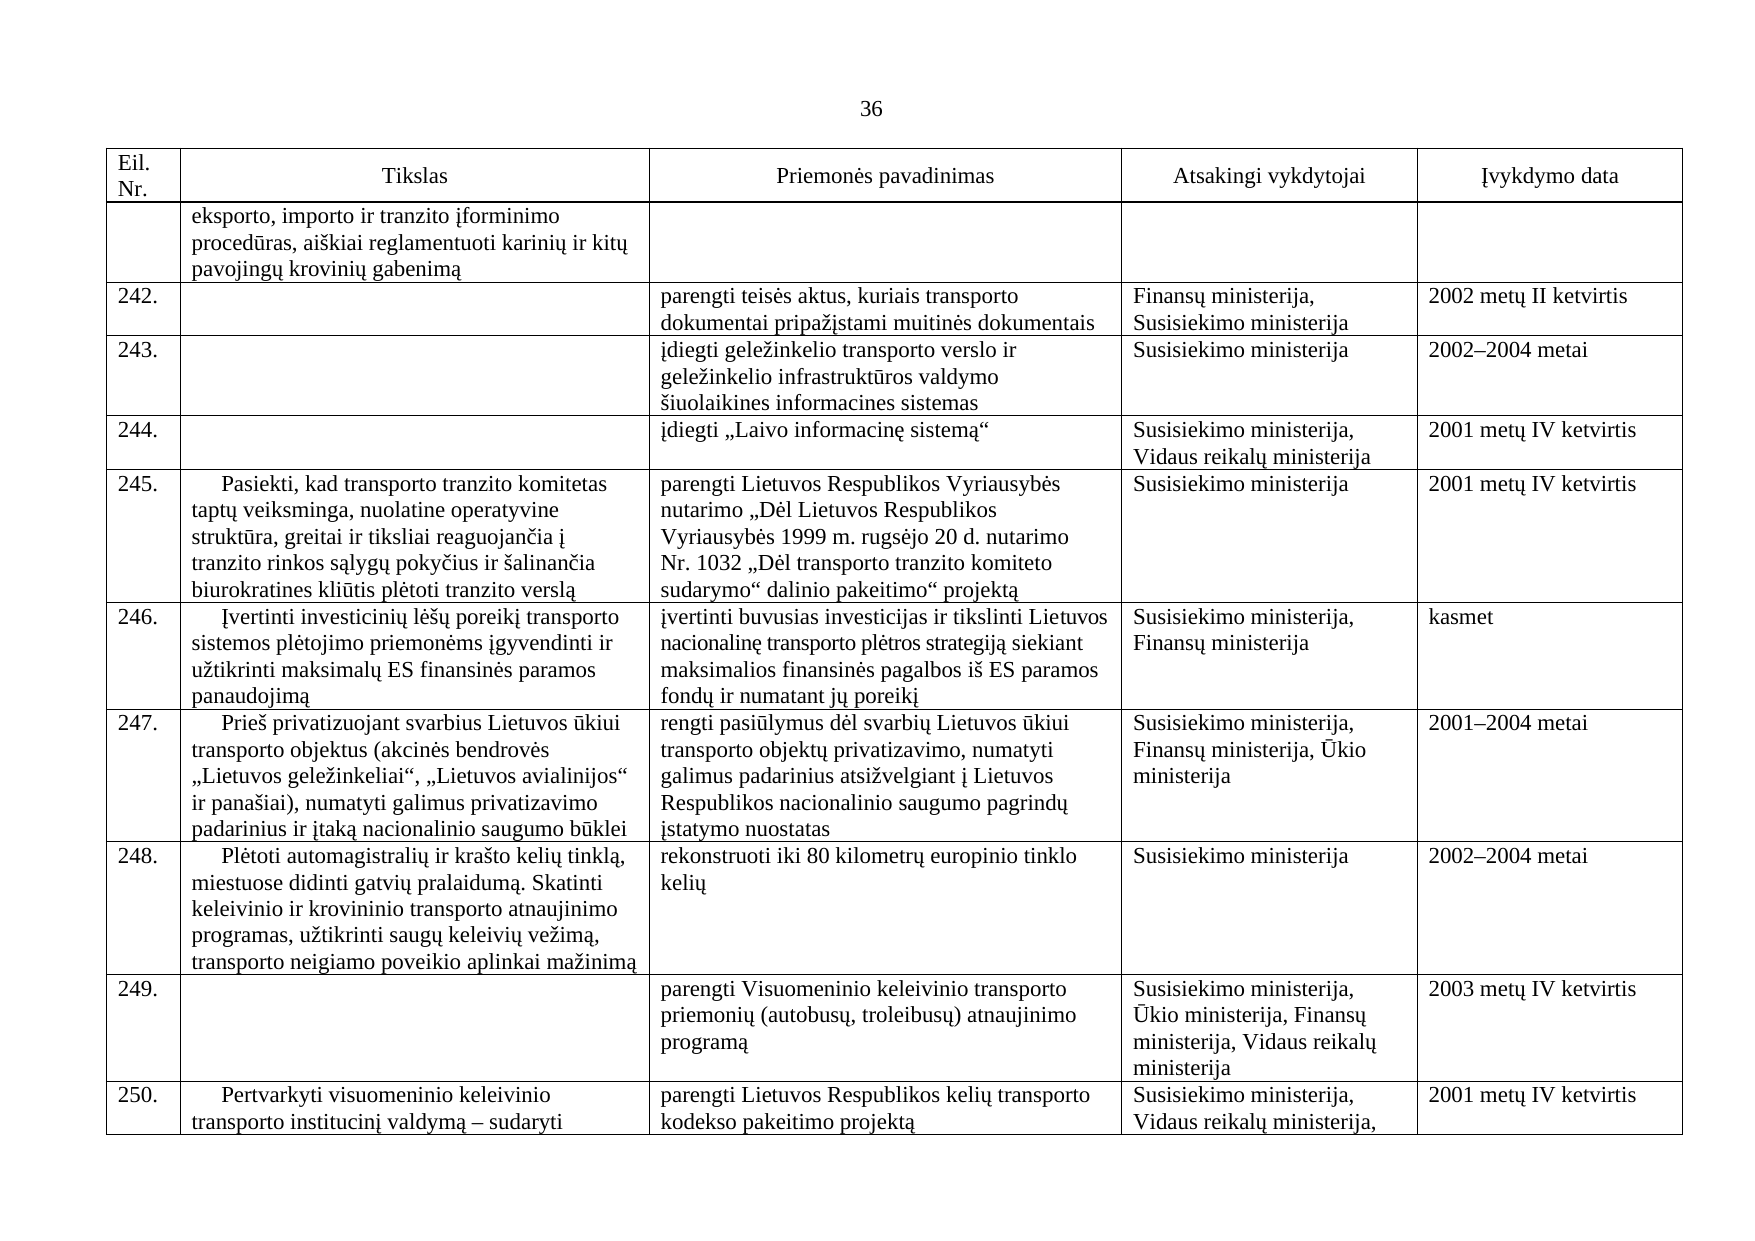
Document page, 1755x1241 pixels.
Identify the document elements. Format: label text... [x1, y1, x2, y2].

table_cell Susisiekimo ministerija, Vidaus reikalų ministerija [1122, 416, 1417, 469]
table_cell įvertinti buvusias investicijas ir tikslinti Lietuvos nacionalinę transporto plėtros strategiją siekiant maksimalios finansinės pagalbos iš ES paramos fondų ir numatant jų poreikį [650, 603, 1121, 708]
table_cell parengti teisės aktus, kuriais transporto dokumentai pripažįstami muitinės dokumentais [650, 283, 1121, 335]
table_cell Susisiekimo ministerija, Finansų ministerija [1122, 603, 1417, 708]
table_cell rengti pasiūlymus dėl svarbių Lietuvos ūkiui transporto objektų privatizavimo, numatyti galimus padarinius atsižvelgiant į Lietuvos Respublikos nacionalinio saugumo pagrindų įstatymo nuostatas [650, 710, 1121, 841]
table_cell įdiegti geležinkelio transporto verslo ir geležinkelio infrastruktūros valdymo šiuolaikines informacines sistemas [650, 336, 1121, 415]
table_cell kasmet [1418, 603, 1682, 708]
table_cell [1418, 203, 1682, 282]
table_cell Susisiekimo ministerija, Ūkio ministerija, Finansų ministerija, Vidaus reikalų ministerija [1122, 975, 1417, 1081]
table_cell [1122, 203, 1417, 282]
table_cell Susisiekimo ministerija [1122, 842, 1417, 974]
table_header Eil. Nr. [107, 149, 180, 201]
table_cell [107, 603, 180, 708]
table_cell Pertvarkyti visuomeninio keleivinio transporto institucinį valdymą – sudaryti [181, 1082, 649, 1134]
table_cell Susisiekimo ministerija, Vidaus reikalų ministerija, [1122, 1082, 1417, 1134]
table_header Įvykdymo data [1418, 149, 1682, 201]
table_cell Susisiekimo ministerija, Finansų ministerija, Ūkio ministerija [1122, 710, 1417, 841]
table_cell 2002–2004 metai [1418, 336, 1682, 415]
table_cell [107, 710, 180, 841]
table_header Tikslas [181, 149, 649, 201]
table_cell 2003 metų IV ketvirtis [1418, 975, 1682, 1081]
table_cell [107, 283, 180, 335]
table_cell [181, 416, 649, 469]
table_cell Susisiekimo ministerija [1122, 336, 1417, 415]
table_cell Pasiekti, kad transporto tranzito komitetas taptų veiksminga, nuolatine operatyvine struktūra, greitai ir tiksliai reaguojančia į tranzito rinkos sąlygų pokyčius ir šalinančia biurokratines kliūtis plėtoti tranzito verslą [181, 470, 649, 602]
table_cell parengti Visuomeninio keleivinio transporto priemonių (autobusų, troleibusų) atnaujinimo programą [650, 975, 1121, 1081]
table_cell [107, 975, 180, 1081]
table_header Atsakingi vykdytojai [1122, 149, 1417, 201]
table_cell 2001 metų IV ketvirtis [1418, 416, 1682, 469]
table_cell [181, 283, 649, 335]
table_cell įdiegti „Laivo informacinę sistemą“ [650, 416, 1121, 469]
table_cell [107, 336, 180, 415]
table_cell [181, 975, 649, 1081]
table_cell Prieš privatizuojant svarbius Lietuvos ūkiui transporto objektus (akcinės bendrovės „Lietuvos geležinkeliai“, „Lietuvos avialinijos“ ir panašiai), numatyti galimus privatizavimo padarinius ir įtaką nacionalinio saugumo būklei [181, 710, 649, 841]
table_cell Susisiekimo ministerija [1122, 470, 1417, 602]
table_cell 2002–2004 metai [1418, 842, 1682, 974]
table_cell 2001 metų IV ketvirtis [1418, 1082, 1682, 1134]
table_cell [107, 470, 180, 602]
table_cell rekonstruoti iki 80 kilometrų europinio tinklo kelių [650, 842, 1121, 974]
table_cell [107, 842, 180, 974]
table_cell [181, 336, 649, 415]
table_cell Finansų ministerija, Susisiekimo ministerija [1122, 283, 1417, 335]
table_cell Įvertinti investicinių lėšų poreikį transporto sistemos plėtojimo priemonėms įgyvendinti ir užtikrinti maksimalų ES finansinės paramos panaudojimą [181, 603, 649, 708]
table_cell [107, 1082, 180, 1134]
table_cell parengti Lietuvos Respublikos Vyriausybės nutarimo „Dėl Lietuvos Respublikos Vyriausybės 1999 m. rugsėjo 20 d. nutarimo Nr. 1032 „Dėl transporto tranzito komiteto sudarymo“ dalinio pakeitimo“ projektą [650, 470, 1121, 602]
table_cell parengti Lietuvos Respublikos kelių transporto kodekso pakeitimo projektą [650, 1082, 1121, 1134]
table_cell 2001 metų IV ketvirtis [1418, 470, 1682, 602]
table_header Priemonės pavadinimas [650, 149, 1121, 201]
table_cell 2001–2004 metai [1418, 710, 1682, 841]
table_cell 2002 metų II ketvirtis [1418, 283, 1682, 335]
table_cell [107, 416, 180, 469]
table_cell eksporto, importo ir tranzito įforminimo procedūras, aiškiai reglamentuoti karinių ir kitų pavojingų krovinių gabenimą [181, 203, 649, 282]
table_cell [107, 203, 180, 282]
table_cell Plėtoti automagistralių ir krašto kelių tinklą, miestuose didinti gatvių pralaidumą. Skatinti keleivinio ir krovininio transporto atnaujinimo programas, užtikrinti saugų keleivių vežimą, transporto neigiamo poveikio aplinkai mažinimą [181, 842, 649, 974]
table_cell [650, 203, 1121, 282]
